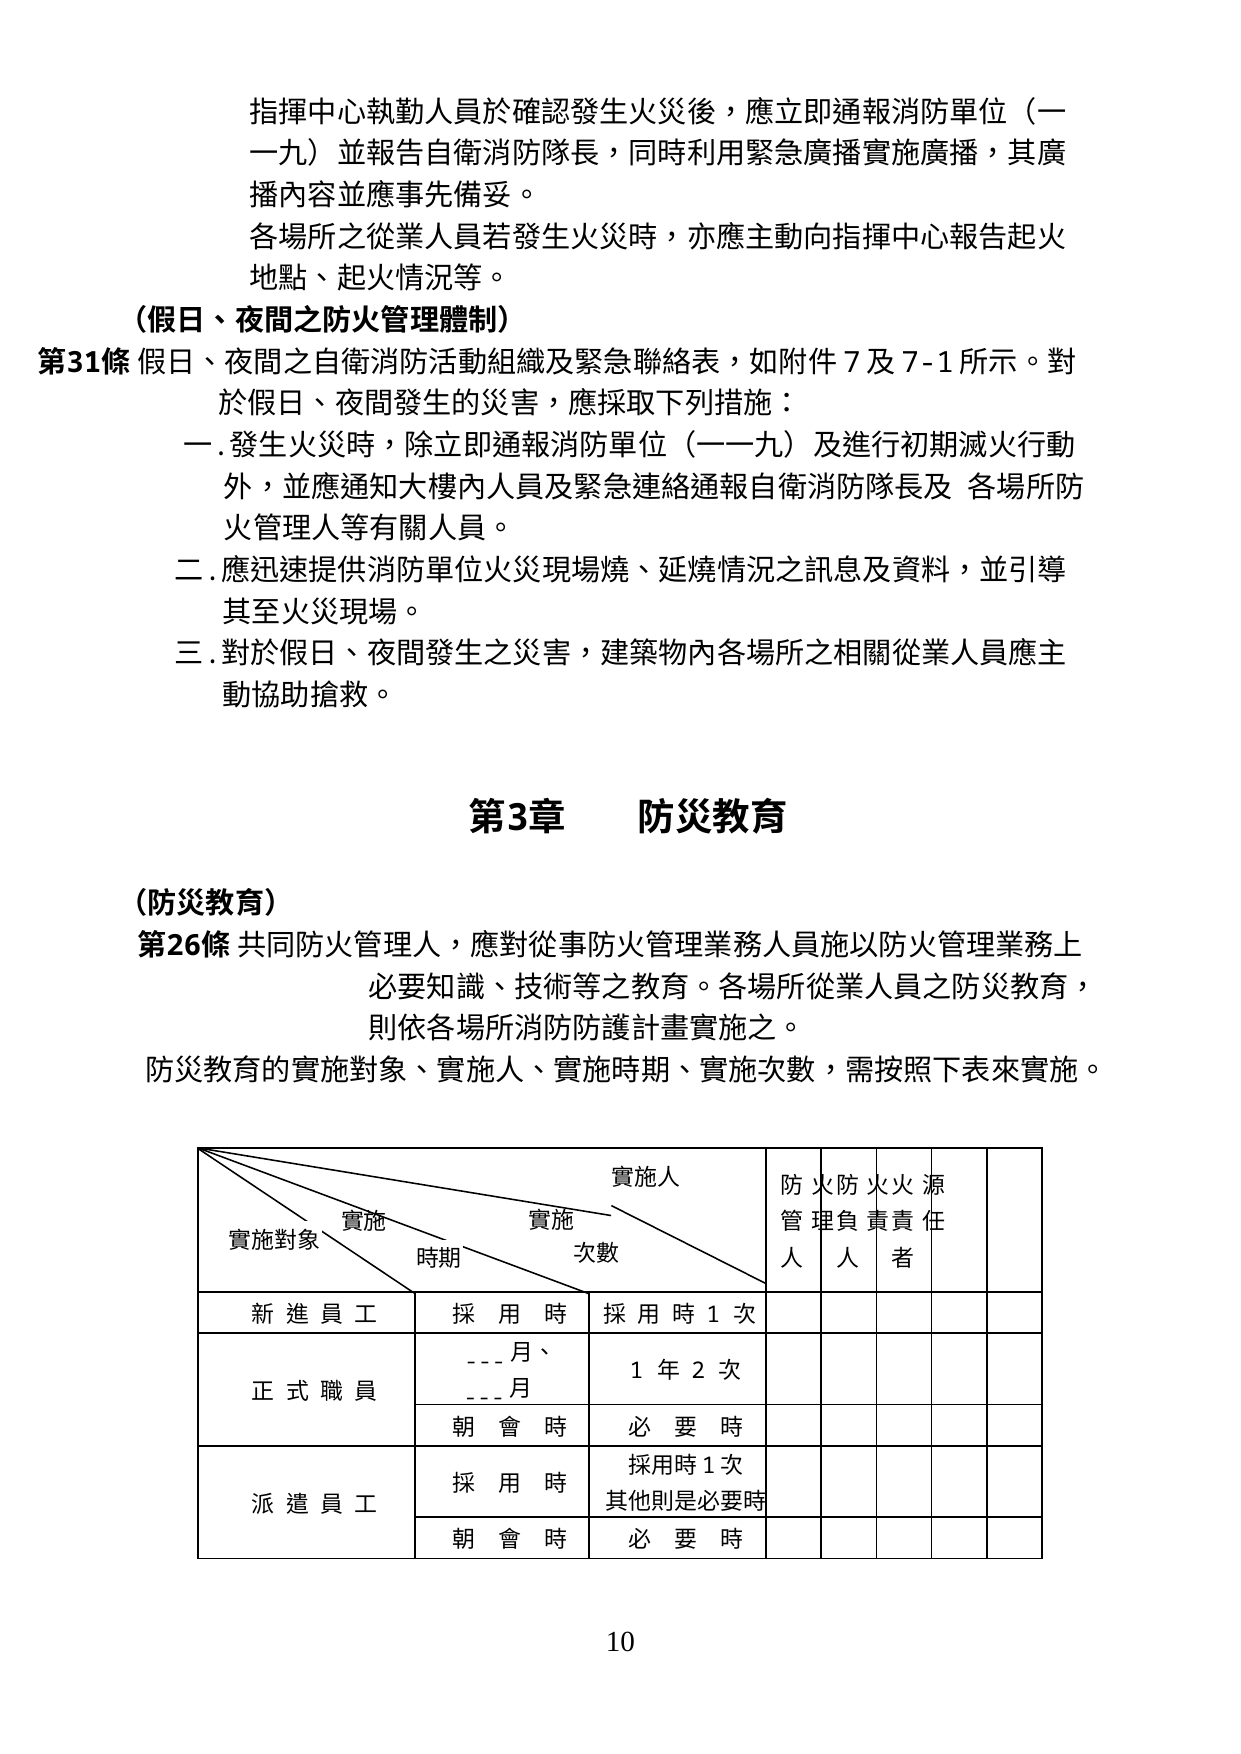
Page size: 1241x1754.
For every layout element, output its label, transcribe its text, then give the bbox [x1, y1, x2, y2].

table_header [199, 1149, 765, 1291]
list 防災教育 [168, 797, 1088, 839]
table_cell [932, 1518, 986, 1558]
text （假日、夜間之防火管理體制） [118, 297, 1138, 339]
text 指揮中心執勤人員於確認發生火災後，應立即通報消防單位（一一九）並報告自衛消防隊長，同時利用緊急廣播實施廣播，其廣播內容並應事先備妥。 [249, 89, 1088, 214]
table_cell [822, 1447, 876, 1516]
table_cell 採 用 時 [416, 1293, 588, 1332]
list 假日、夜間之自衛消防活動組織及緊急聯絡表，如附件7及7-1所示。對於假日、夜間發生的災害，應採取下列措施： [37, 339, 1088, 422]
table_cell [988, 1447, 1041, 1516]
table_cell [932, 1334, 986, 1403]
table_cell [877, 1447, 931, 1516]
text 一.發生火災時，除立即通報消防單位（一一九）及進行初期滅火行動外，並應通知大樓內人員及緊急連絡通報自衛消防隊長及 各場所防火管理人等有關人員。 [183, 422, 1088, 547]
table_cell [877, 1518, 931, 1558]
table_cell [932, 1405, 986, 1445]
table_cell 朝 會 時 [416, 1405, 588, 1445]
table_cell [877, 1334, 931, 1403]
list 共同防火管理人，應對從事防火管理業務人員施以防火管理業務上必要知識、技術等之教育。各場所從業人員之防災教育，則依各場所消防防護計畫實施之。 [137, 922, 1088, 1047]
table_cell [822, 1334, 876, 1403]
text 三.對於假日、夜間發生之災害，建築物內各場所之相關從業人員應主動協助搶救。 [174, 630, 1088, 714]
table_cell 正 式 職 員 [199, 1334, 414, 1445]
table_cell 必 要 時 [590, 1405, 765, 1445]
table_cell 必 要 時 [590, 1518, 765, 1558]
table_cell [767, 1518, 820, 1558]
table_cell [767, 1293, 820, 1332]
table_cell 採用時1次 其他則是必要時 [590, 1447, 765, 1516]
table_header 防火管理人 [767, 1149, 820, 1291]
table_cell [767, 1334, 820, 1403]
table_header 防火負責人 [822, 1149, 876, 1291]
table_cell [988, 1334, 1041, 1403]
text 各場所之從業人員若發生火災時，亦應主動向指揮中心報告起火地點、起火情況等。 [249, 214, 1088, 297]
table_cell [767, 1447, 820, 1516]
table_cell [877, 1405, 931, 1445]
table_cell [988, 1405, 1041, 1445]
table_cell [767, 1405, 820, 1445]
table_cell [988, 1518, 1041, 1558]
table_cell [988, 1293, 1041, 1332]
table_cell 採 用 時 1 次 [590, 1293, 765, 1332]
table_cell [822, 1405, 876, 1445]
table_header [932, 1149, 986, 1291]
table_header [988, 1149, 1041, 1291]
table_cell 1 年 2 次 [590, 1334, 765, 1403]
table_cell [932, 1293, 986, 1332]
table_cell 採 用 時 [416, 1447, 588, 1516]
table_cell ˍˍˍ月、 ˍˍˍ月 [416, 1334, 588, 1403]
table_cell [822, 1518, 876, 1558]
table_cell [822, 1293, 876, 1332]
table_header 火源責任者 [877, 1149, 931, 1291]
text （防災教育） [118, 880, 1138, 922]
table_cell [877, 1293, 931, 1332]
table_cell 派 遣 員 工 [199, 1447, 414, 1558]
table_cell 朝 會 時 [416, 1518, 588, 1558]
text 防災教育的實施對象、實施人、實施時期、實施次數，需按照下表來實施。 [118, 1047, 1088, 1089]
table_cell [932, 1447, 986, 1516]
text 二.應迅速提供消防單位火災現場燒、延燒情況之訊息及資料，並引導其至火災現場。 [174, 547, 1088, 630]
table_cell 新 進 員 工 [199, 1293, 414, 1332]
